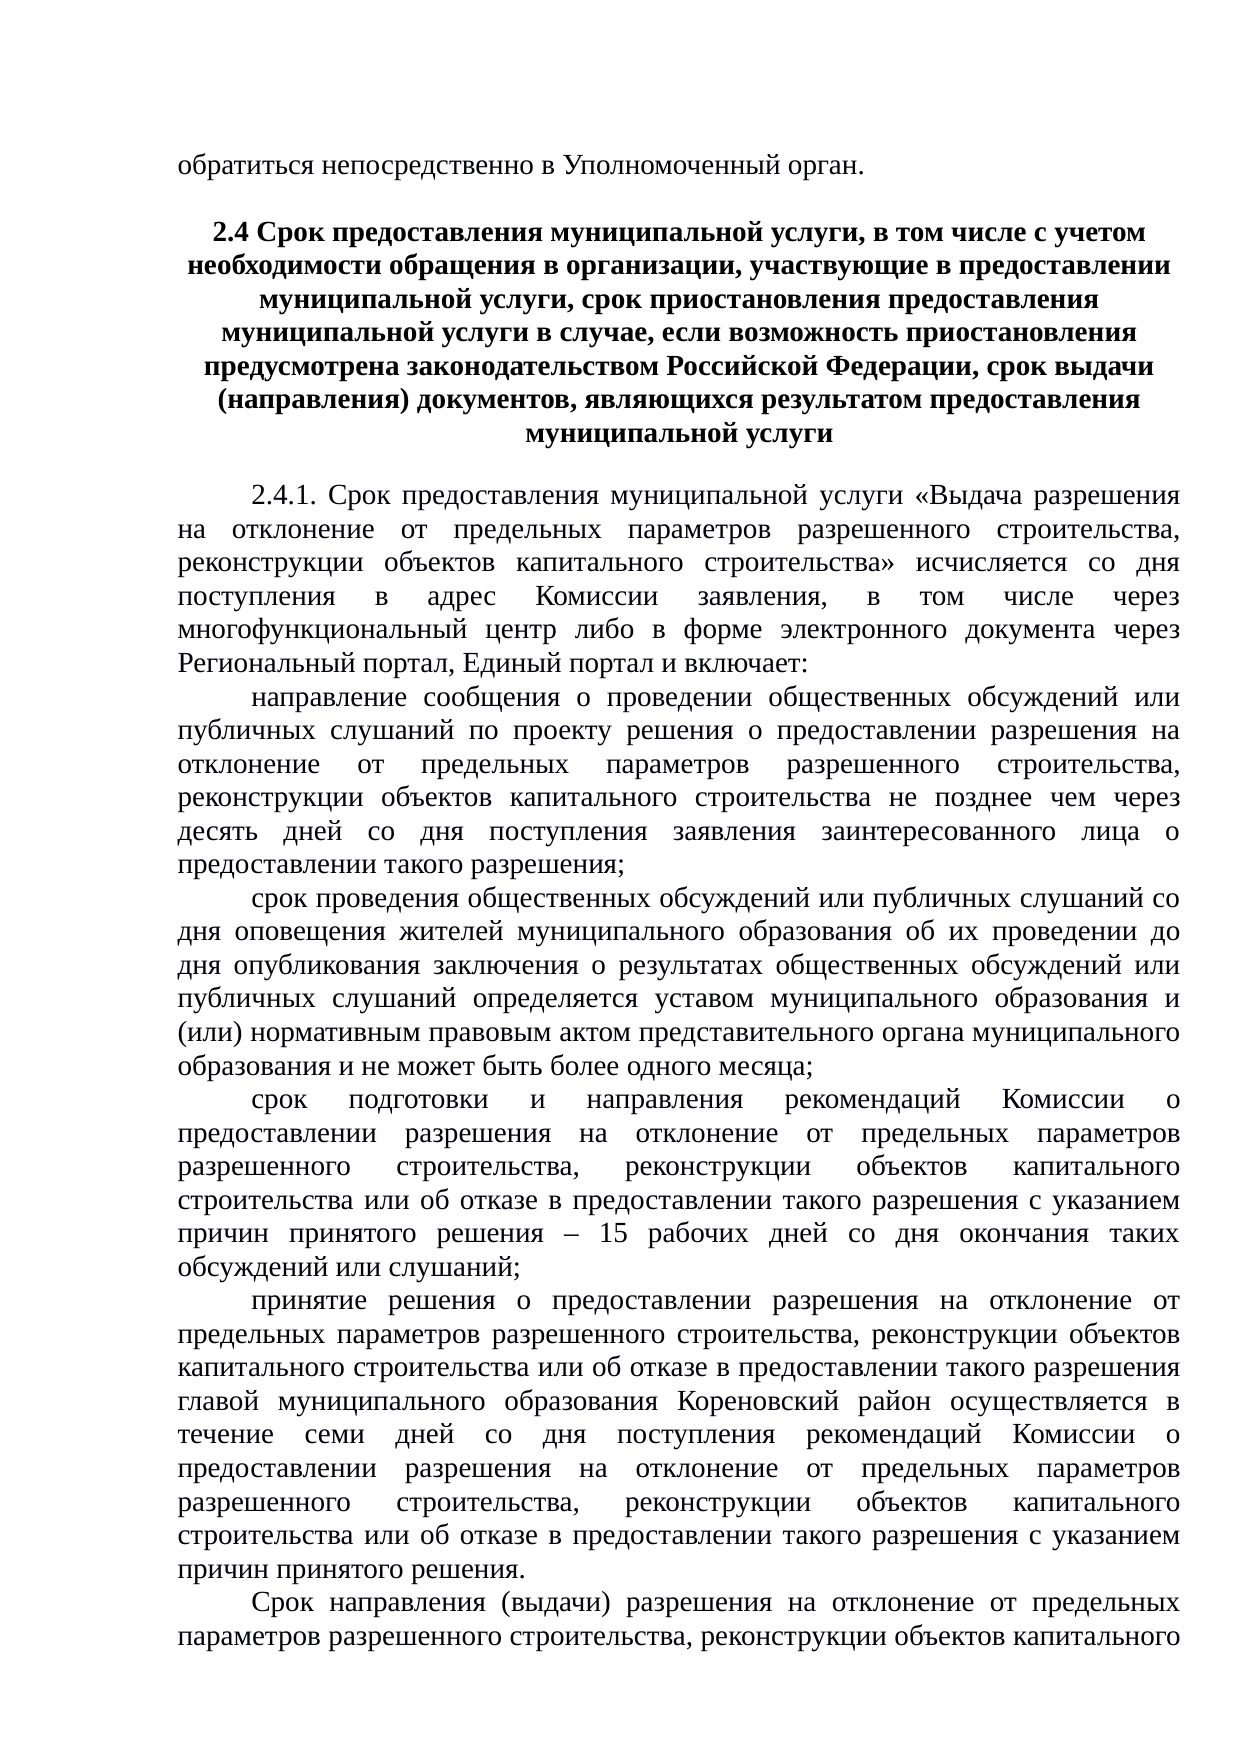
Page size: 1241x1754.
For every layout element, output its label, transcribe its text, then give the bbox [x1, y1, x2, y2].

text 2.4 Срок предоставления муниципальной услуги, в том числе с учетом необходимости обращения в организации, участвующие в предоставлении муниципальной услуги, срок приостановления предоставления муниципальной услуги в случае, если возможность приостановления предусмотрена законодательством Российской Федерации, срок выдачи (направления) документов, являющихся результатом предоставления муниципальной услуги [177, 214, 1181, 449]
text срок проведения общественных обсуждений или публичных слушаний со дня оповещения жителей муниципального образования об их проведении до дня опубликования заключения о результатах общественных обсуждений или публичных слушаний определяется уставом муниципального образования и (или) нормативным правовым актом представительного органа муниципального образования и не может быть более одного месяца; [177, 880, 1181, 1081]
text направление сообщения о проведении общественных обсуждений или публичных слушаний по проекту решения о предоставлении разрешения на отклонение от предельных параметров разрешенного строительства, реконструкции объектов капитального строительства не позднее чем через десять дней со дня поступления заявления заинтересованного лица о предоставлении такого разрешения; [177, 679, 1181, 880]
text Срок направления (выдачи) разрешения на отклонение от предельных параметров разрешенного строительства, реконструкции объектов капитального [177, 1584, 1181, 1651]
text принятие решения о предоставлении разрешения на отклонение от предельных параметров разрешенного строительства, реконструкции объектов капитального строительства или об отказе в предоставлении такого разрешения главой муниципального образования Кореновский район осуществляется в течение семи дней со дня поступления рекомендаций Комиссии о предоставлении разрешения на отклонение от предельных параметров разрешенного строительства, реконструкции объектов капитального строительства или об отказе в предоставлении такого разрешения с указанием причин принятого решения. [177, 1282, 1181, 1584]
text срок подготовки и направления рекомендаций Комиссии о предоставлении разрешения на отклонение от предельных параметров разрешенного строительства, реконструкции объектов капитального строительства или об отказе в предоставлении такого разрешения с указанием причин принятого решения – 15 рабочих дней со дня окончания таких обсуждений или слушаний; [177, 1081, 1181, 1282]
text обратиться непосредственно в Уполномоченный орган. [177, 147, 1181, 180]
text 2.4.1. Срок предоставления муниципальной услуги «Выдача разрешения на отклонение от предельных параметров разрешенного строительства, реконструкции объектов капитального строительства» исчисляется со дня поступления в адрес Комиссии заявления, в том числе через многофункциональный центр либо в форме электронного документа через Региональный портал, Единый портал и включает: [177, 477, 1181, 679]
